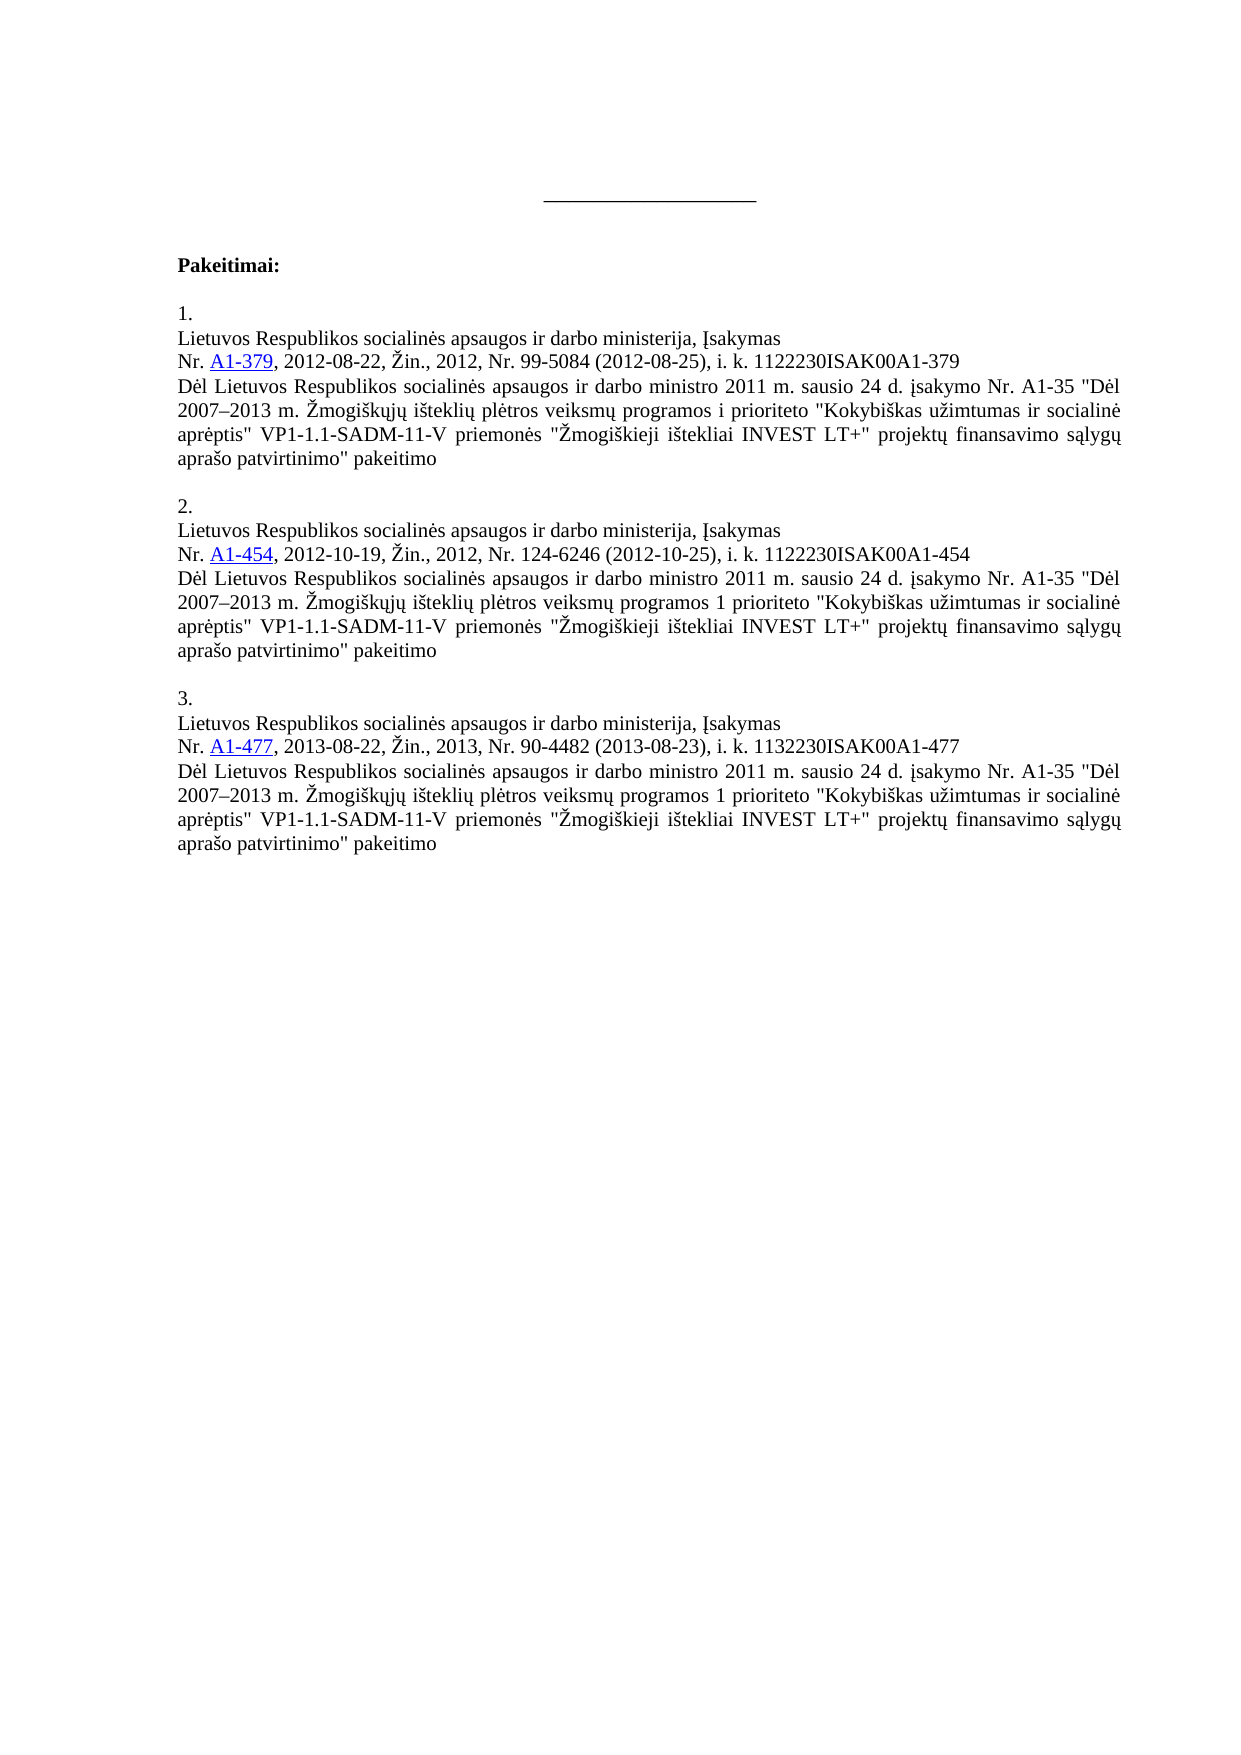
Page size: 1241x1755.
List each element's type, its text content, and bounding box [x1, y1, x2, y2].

text Nr. A1-454, 2012-10-19, Žin., 2012, Nr. 124-6246 (2012-10-25), i. k. 1122230ISAK00A1-454 [177, 542, 1122, 566]
text Lietuvos Respublikos socialinės apsaugos ir darbo ministerija, Įsakymas [177, 518, 1122, 542]
text Dėl Lietuvos Respublikos socialinės apsaugos ir darbo ministro 2011 m. sausio 24 d. įsakymo Nr. A1-35 "Dėl 2007–2013 m. Žmogiškųjų išteklių plėtros veiksmų programos 1 prioriteto "Kokybiškas užimtumas ir socialinė aprėptis" VP1-1.1-SADM-11-V priemonės "Žmogiškieji ištekliai INVEST LT+" projektų finansavimo sąlygų aprašo patvirtinimo" pakeitimo [177, 758, 1122, 855]
text Dėl Lietuvos Respublikos socialinės apsaugos ir darbo ministro 2011 m. sausio 24 d. įsakymo Nr. A1-35 "Dėl 2007–2013 m. Žmogiškųjų išteklių plėtros veiksmų programos 1 prioriteto "Kokybiškas užimtumas ir socialinė aprėptis" VP1-1.1-SADM-11-V priemonės "Žmogiškieji ištekliai INVEST LT+" projektų finansavimo sąlygų aprašo patvirtinimo" pakeitimo [177, 566, 1122, 662]
text 2. [177, 494, 1122, 518]
text Nr. A1-379, 2012-08-22, Žin., 2012, Nr. 99-5084 (2012-08-25), i. k. 1122230ISAK00A1-379 [177, 349, 1122, 373]
text _________________ [177, 176, 1122, 205]
text Lietuvos Respublikos socialinės apsaugos ir darbo ministerija, Įsakymas [177, 325, 1122, 349]
text Pakeitimai: [177, 253, 1122, 277]
text 1. [177, 301, 1122, 325]
text Dėl Lietuvos Respublikos socialinės apsaugos ir darbo ministro 2011 m. sausio 24 d. įsakymo Nr. A1-35 "Dėl 2007–2013 m. Žmogiškųjų išteklių plėtros veiksmų programos i prioriteto "Kokybiškas užimtumas ir socialinė aprėptis" VP1-1.1-SADM-11-V priemonės "Žmogiškieji ištekliai INVEST LT+" projektų finansavimo sąlygų aprašo patvirtinimo" pakeitimo [177, 373, 1122, 470]
text 3. [177, 686, 1122, 710]
text Lietuvos Respublikos socialinės apsaugos ir darbo ministerija, Įsakymas [177, 710, 1122, 734]
text Nr. A1-477, 2013-08-22, Žin., 2013, Nr. 90-4482 (2013-08-23), i. k. 1132230ISAK00A1-477 [177, 734, 1122, 758]
